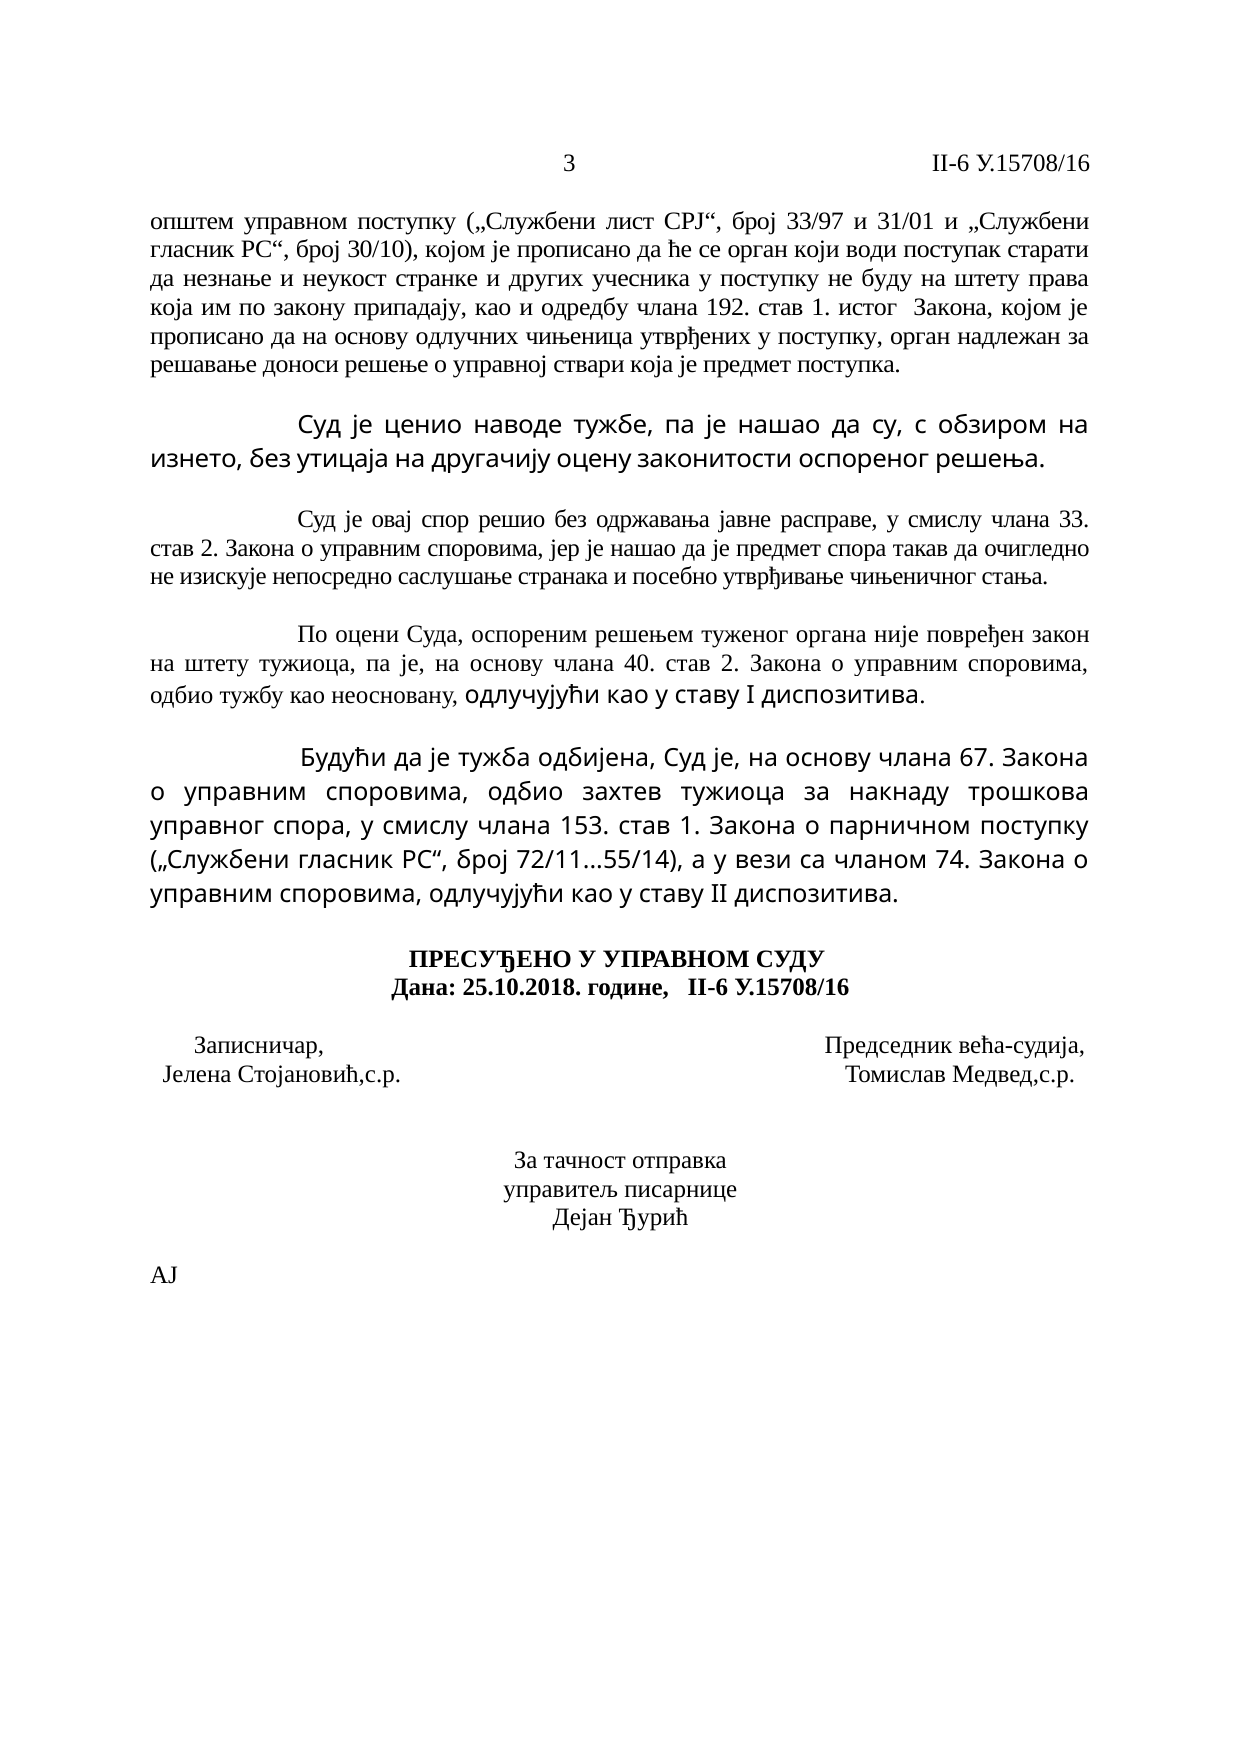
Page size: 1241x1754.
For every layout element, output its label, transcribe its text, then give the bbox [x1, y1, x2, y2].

text Дана: 25.10.2018. године, II-6 У.15708/16 [150, 972, 1090, 1001]
text Јелена Стојановић,с.р. Томислав Медвед,с.р. [150, 1059, 1090, 1087]
text општем управном поступку („Службени лист СРЈ“, број 33/97 и 31/01 и „Службени гласник РС“, број 30/10), којом је прописано да ће се орган који води поступак старати да незнање и неукост странке и других учесника у поступку не буду на штету права која им по закону припадају, као и одредбу члана 192. став 1. истог Закона, којом је прописано да на основу одлучних чињеница утврђених у поступку, орган надлежан за решавање доноси решење о управној ствари која је предмет поступка. [150, 206, 1090, 378]
text управитељ писарнице [150, 1174, 1090, 1202]
text Дејан Ђурић [150, 1202, 1090, 1231]
text Суд је овај спор решио без одржавања јавне расправе, у смислу члана 33. став 2. Закона о управним споровима, јер је нашао да је предмет спора такав да очигледно не изискује непосредно саслушање странака и посебно утврђивање чињеничног стања. [150, 504, 1090, 590]
text Будући да је тужба одбијена, Суд је, на основу члана 67. Закона о управним споровима, одбио захтев тужиоца за накнаду трошкова управног спора, у смислу члана 153. став 1. Закона о парничном поступку („Службени гласник РС“, број 72/11...55/14), а у вези са чланом 74. Закона о управним споровима, одлучујући као у ставу II диспозитива. [150, 739, 1090, 909]
text АЈ [150, 1260, 1090, 1289]
text Суд је ценио наводе тужбе, па је нашао да су, с обзиром на изнето, без утицаја на другачију оцену законитости оспореног решења. [150, 407, 1090, 475]
text Записничар, Председник већа-судија, [150, 1030, 1090, 1059]
text За тачност отправка [150, 1145, 1090, 1174]
text ПРЕСУЂЕНО У УПРАВНОМ СУДУ [150, 944, 1090, 972]
text По оцени Суда, оспореним решењем туженог органа није повређен закон на штету тужиоца, па је, на основу члана 40. став 2. Закона о управним споровима, одбио тужбу као неосновану, одлучујући као у ставу I диспозитива. [150, 619, 1090, 711]
